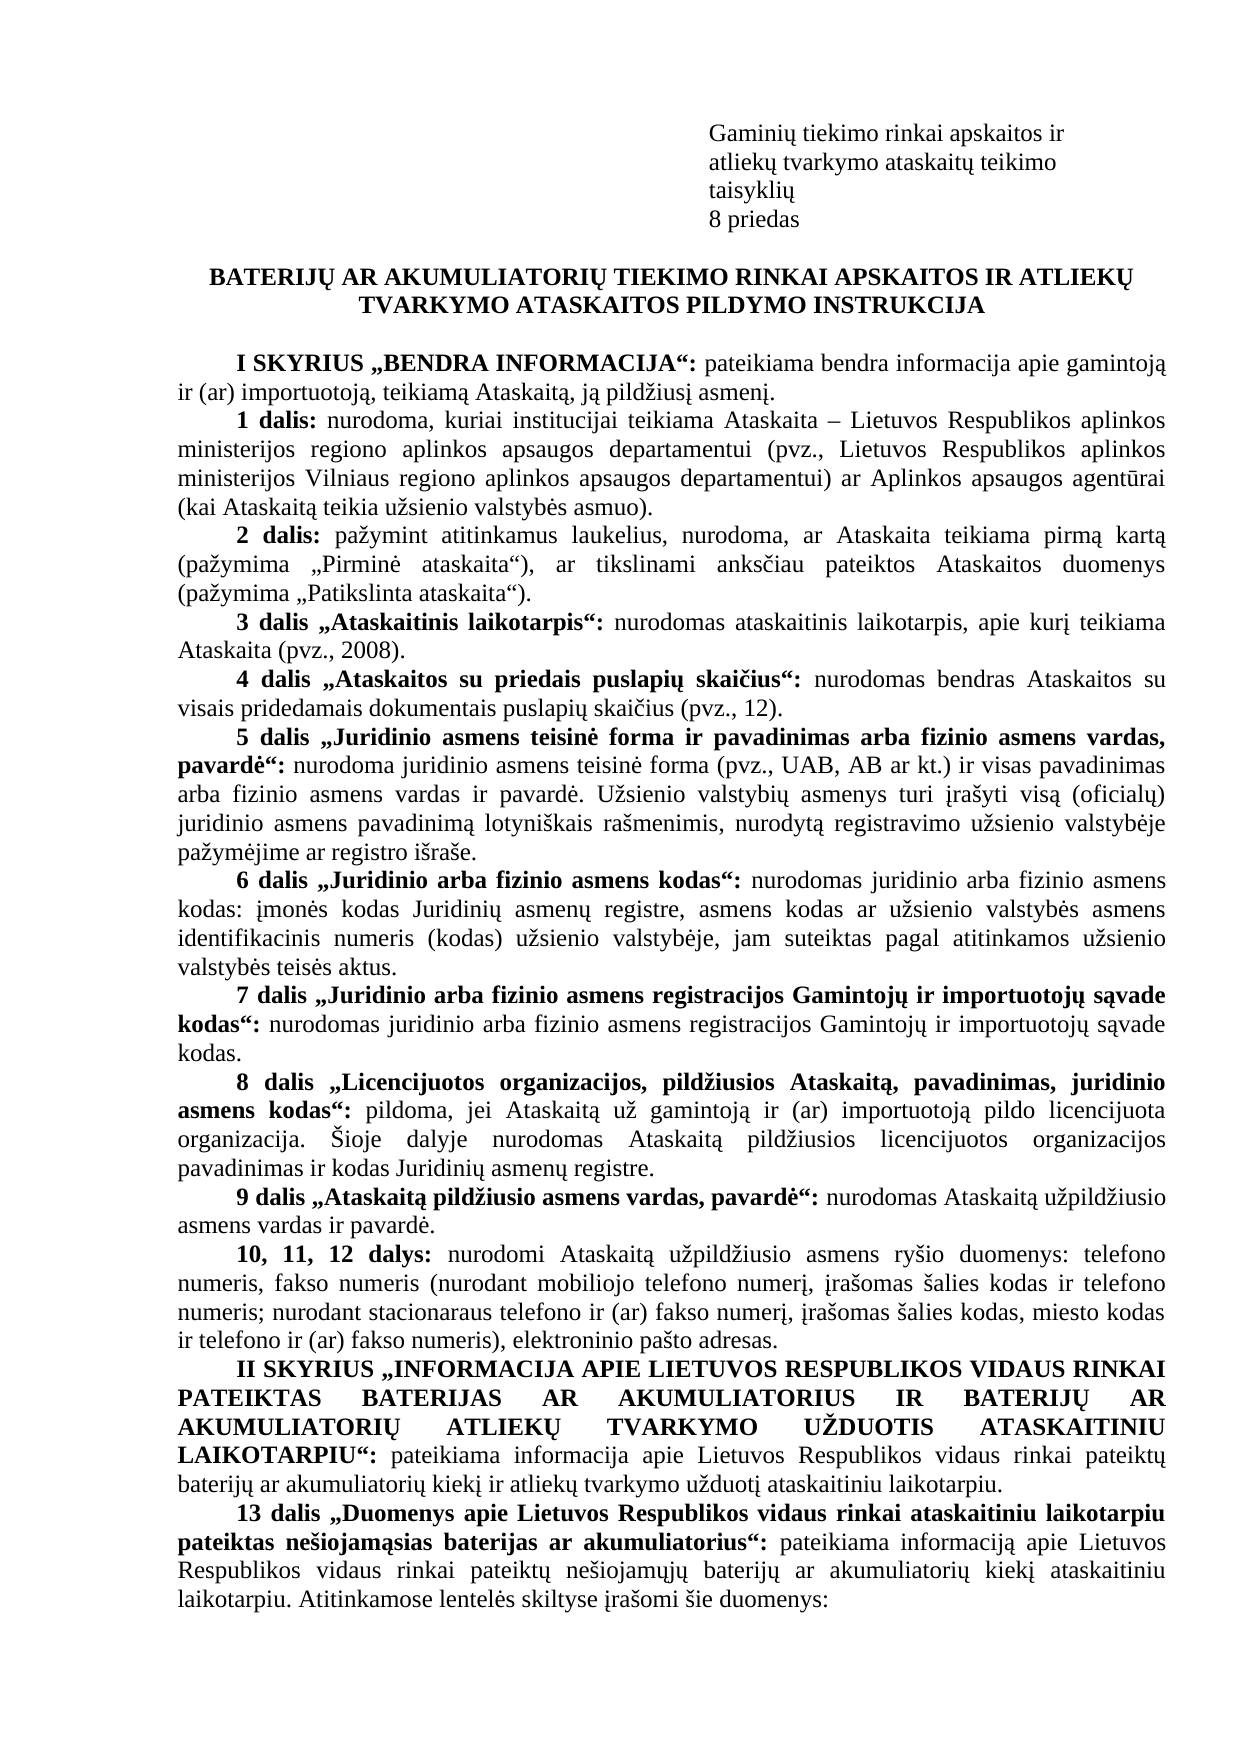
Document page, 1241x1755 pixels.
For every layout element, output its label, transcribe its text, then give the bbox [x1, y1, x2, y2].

text 7 dalis „Juridinio arba fizinio asmens registracijos Gamintojų ir importuotojų sąvade kodas“: nurodomas juridinio arba fizinio asmens registracijos Gamintojų ir importuotojų sąvade kodas. [177, 981, 1166, 1067]
text Gaminių tiekimo rinkai apskaitos ir [177, 118, 1166, 147]
text 8 dalis „Licencijuotos organizacijos, pildžiusios Ataskaitą, pavadinimas, juridinio asmens kodas“: pildoma, jei Ataskaitą už gamintoją ir (ar) importuotoją pildo licencijuota organizacija. Šioje dalyje nurodomas Ataskaitą pildžiusios licencijuotos organizacijos pavadinimas ir kodas Juridinių asmenų registre. [177, 1067, 1166, 1182]
text 3 dalis „Ataskaitinis laikotarpis“: nurodomas ataskaitinis laikotarpis, apie kurį teikiama Ataskaita (pvz., 2008). [177, 607, 1166, 664]
text BATERIJŲ AR AKUMULIATORIŲ TIEKIMO RINKAI APSKAITOS IR ATLIEKŲ TVARKYMO ATASKAITOS PILDYMO INSTRUKCIJA [177, 262, 1166, 319]
text 6 dalis „Juridinio arba fizinio asmens kodas“: nurodomas juridinio arba fizinio asmens kodas: įmonės kodas Juridinių asmenų registre, asmens kodas ar užsienio valstybės asmens identifikacinis numeris (kodas) užsienio valstybėje, jam suteiktas pagal atitinkamos užsienio valstybės teisės aktus. [177, 866, 1166, 981]
text I SKYRIUS „BENDRA INFORMACIJA“: pateikiama bendra informacija apie gamintoją ir (ar) importuotoją, teikiamą Ataskaitą, ją pildžiusį asmenį. [177, 348, 1166, 406]
text 10, 11, 12 dalys: nurodomi Ataskaitą užpildžiusio asmens ryšio duomenys: telefono numeris, fakso numeris (nurodant mobiliojo telefono numerį, įrašomas šalies kodas ir telefono numeris; nurodant stacionaraus telefono ir (ar) fakso numerį, įrašomas šalies kodas, miesto kodas ir telefono ir (ar) fakso numeris), elektroninio pašto adresas. [177, 1239, 1166, 1354]
text II SKYRIUS „INFORMACIJA APIE LIETUVOS RESPUBLIKOS VIDAUS RINKAI PATEIKTAS BATERIJAS AR AKUMULIATORIUS IR BATERIJŲ AR AKUMULIATORIŲ ATLIEKŲ TVARKYMO UŽDUOTIS ATASKAITINIU LAIKOTARPIU“: pateikiama informacija apie Lietuvos Respublikos vidaus rinkai pateiktų baterijų ar akumuliatorių kiekį ir atliekų tvarkymo užduotį ataskaitiniu laikotarpiu. [177, 1354, 1166, 1498]
text atliekų tvarkymo ataskaitų teikimo [177, 147, 1166, 176]
text 5 dalis „Juridinio asmens teisinė forma ir pavadinimas arba fizinio asmens vardas, pavardė“: nurodoma juridinio asmens teisinė forma (pvz., UAB, AB ar kt.) ir visas pavadinimas arba fizinio asmens vardas ir pavardė. Užsienio valstybių asmenys turi įrašyti visą (oficialų) juridinio asmens pavadinimą lotyniškais rašmenimis, nurodytą registravimo užsienio valstybėje pažymėjime ar registro išraše. [177, 722, 1166, 866]
text 1 dalis: nurodoma, kuriai institucijai teikiama Ataskaita – Lietuvos Respublikos aplinkos ministerijos regiono aplinkos apsaugos departamentui (pvz., Lietuvos Respublikos aplinkos ministerijos Vilniaus regiono aplinkos apsaugos departamentui) ar Aplinkos apsaugos agentūrai (kai Ataskaitą teikia užsienio valstybės asmuo). [177, 406, 1166, 521]
text 9 dalis „Ataskaitą pildžiusio asmens vardas, pavardė“: nurodomas Ataskaitą užpildžiusio asmens vardas ir pavardė. [177, 1182, 1166, 1239]
text 8 priedas [177, 204, 1166, 233]
text 2 dalis: pažymint atitinkamus laukelius, nurodoma, ar Ataskaita teikiama pirmą kartą (pažymima „Pirminė ataskaita“), ar tikslinami anksčiau pateiktos Ataskaitos duomenys (pažymima „Patikslinta ataskaita“). [177, 521, 1166, 607]
text taisyklių [177, 176, 1166, 204]
text 4 dalis „Ataskaitos su priedais puslapių skaičius“: nurodomas bendras Ataskaitos su visais pridedamais dokumentais puslapių skaičius (pvz., 12). [177, 664, 1166, 722]
text 13 dalis „Duomenys apie Lietuvos Respublikos vidaus rinkai ataskaitiniu laikotarpiu pateiktas nešiojamąsias baterijas ar akumuliatorius“: pateikiama informaciją apie Lietuvos Respublikos vidaus rinkai pateiktų nešiojamųjų baterijų ar akumuliatorių kiekį ataskaitiniu laikotarpiu. Atitinkamose lentelės skiltyse įrašomi šie duomenys: [177, 1498, 1166, 1613]
